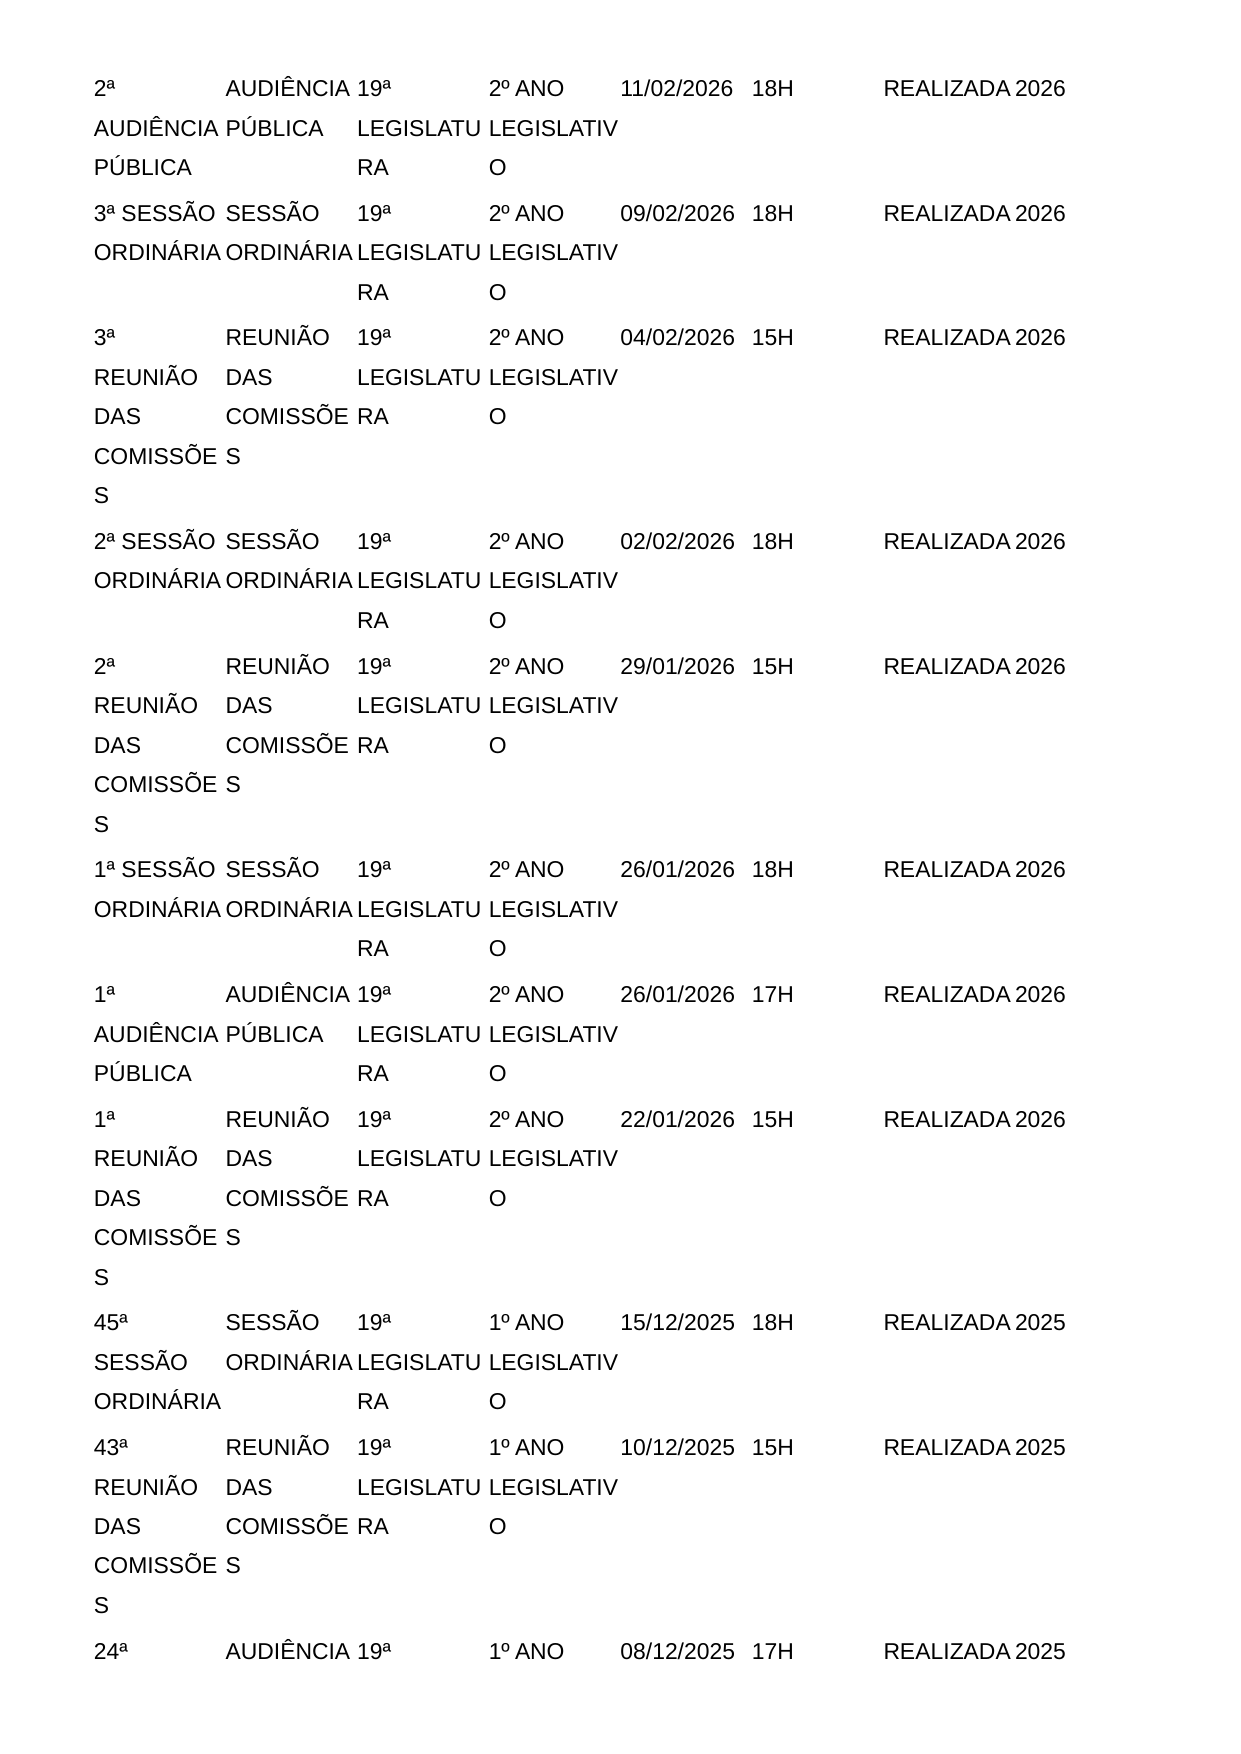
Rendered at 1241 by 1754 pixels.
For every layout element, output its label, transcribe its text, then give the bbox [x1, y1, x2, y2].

table_cell 26/01/2026 [620, 856, 752, 981]
table_cell 45ª SESSÃO ORDINÁRIA [94, 1309, 225, 1434]
table_cell REALIZADA [883, 981, 1015, 1106]
table_cell 2º ANO LEGISLATIVO [489, 324, 620, 528]
table_cell 2026 [1015, 981, 1146, 1106]
table_cell 3ª REUNIÃO DAS COMISSÕES [94, 324, 225, 528]
table_cell 09/02/2026 [620, 200, 752, 324]
table_cell 19ª LEGISLATURA [357, 200, 488, 324]
table_cell REUNIÃO DAS COMISSÕES [225, 324, 357, 528]
table_cell 2026 [1015, 75, 1146, 200]
table_cell 2025 [1015, 1434, 1146, 1638]
table_cell 24ª [94, 1638, 225, 1664]
table_cell 2º ANO LEGISLATIVO [489, 200, 620, 324]
table_cell 29/01/2026 [620, 653, 752, 856]
table_cell AUDIÊNCIA [225, 1638, 357, 1664]
table_cell 2º ANO LEGISLATIVO [489, 1106, 620, 1309]
table_cell 17H [752, 1638, 883, 1664]
table_cell 18H [752, 1309, 883, 1434]
table_cell 26/01/2026 [620, 981, 752, 1106]
table_cell 19ª LEGISLATURA [357, 1106, 488, 1309]
table_cell 1ª REUNIÃO DAS COMISSÕES [94, 1106, 225, 1309]
table_cell REUNIÃO DAS COMISSÕES [225, 1106, 357, 1309]
table_cell 2026 [1015, 1106, 1146, 1309]
table_cell 3ª SESSÃO ORDINÁRIA [94, 200, 225, 324]
table_cell 15H [752, 1106, 883, 1309]
table_cell 19ª LEGISLATURA [357, 856, 488, 981]
table_cell 2026 [1015, 528, 1146, 653]
table_cell AUDIÊNCIA PÚBLICA [225, 75, 357, 200]
table_cell REALIZADA [883, 1434, 1015, 1638]
table_cell 15/12/2025 [620, 1309, 752, 1434]
table_cell SESSÃO ORDINÁRIA [225, 1309, 357, 1434]
table_cell 2º ANO LEGISLATIVO [489, 981, 620, 1106]
table_cell 10/12/2025 [620, 1434, 752, 1638]
table_cell 15H [752, 324, 883, 528]
table_cell REALIZADA [883, 1309, 1015, 1434]
table_cell 1ª SESSÃO ORDINÁRIA [94, 856, 225, 981]
table_cell REALIZADA [883, 1106, 1015, 1309]
table_cell SESSÃO ORDINÁRIA [225, 528, 357, 653]
table_cell 43ª REUNIÃO DAS COMISSÕES [94, 1434, 225, 1638]
table_cell 2ª REUNIÃO DAS COMISSÕES [94, 653, 225, 856]
table_cell 2º ANO LEGISLATIVO [489, 528, 620, 653]
table_cell 1ª AUDIÊNCIA PÚBLICA [94, 981, 225, 1106]
table_cell 19ª LEGISLATURA [357, 981, 488, 1106]
table_cell 19ª LEGISLATURA [357, 75, 488, 200]
table_cell 2026 [1015, 653, 1146, 856]
table_cell 19ª [357, 1638, 488, 1664]
table_cell REALIZADA [883, 653, 1015, 856]
table_cell 2ª SESSÃO ORDINÁRIA [94, 528, 225, 653]
table_cell 18H [752, 856, 883, 981]
table_cell 2º ANO LEGISLATIVO [489, 653, 620, 856]
table_cell REALIZADA [883, 75, 1015, 200]
table_cell AUDIÊNCIA PÚBLICA [225, 981, 357, 1106]
table_cell 17H [752, 981, 883, 1106]
table_cell 02/02/2026 [620, 528, 752, 653]
table_cell REALIZADA [883, 324, 1015, 528]
table_cell REALIZADA [883, 528, 1015, 653]
table_cell 18H [752, 200, 883, 324]
table_cell 19ª LEGISLATURA [357, 1309, 488, 1434]
table_cell 19ª LEGISLATURA [357, 324, 488, 528]
table_cell 2026 [1015, 856, 1146, 981]
table_cell 08/12/2025 [620, 1638, 752, 1664]
table_cell 2026 [1015, 200, 1146, 324]
table_cell 04/02/2026 [620, 324, 752, 528]
table_cell 1º ANO LEGISLATIVO [489, 1434, 620, 1638]
table_cell 19ª LEGISLATURA [357, 1434, 488, 1638]
table_cell REALIZADA [883, 1638, 1015, 1664]
table_cell 2025 [1015, 1309, 1146, 1434]
table_cell 2026 [1015, 324, 1146, 528]
table_cell 2025 [1015, 1638, 1146, 1664]
table_cell 1º ANO [489, 1638, 620, 1664]
table_cell 18H [752, 75, 883, 200]
table_cell SESSÃO ORDINÁRIA [225, 856, 357, 981]
table_cell 2º ANO LEGISLATIVO [489, 856, 620, 981]
table_cell 19ª LEGISLATURA [357, 528, 488, 653]
table_cell REALIZADA [883, 200, 1015, 324]
table_cell REALIZADA [883, 856, 1015, 981]
table_cell SESSÃO ORDINÁRIA [225, 200, 357, 324]
table_cell 22/01/2026 [620, 1106, 752, 1309]
table_cell 18H [752, 528, 883, 653]
table_cell 11/02/2026 [620, 75, 752, 200]
table_cell 1º ANO LEGISLATIVO [489, 1309, 620, 1434]
table_cell 15H [752, 653, 883, 856]
table_cell 15H [752, 1434, 883, 1638]
table_cell 2º ANO LEGISLATIVO [489, 75, 620, 200]
table_cell 19ª LEGISLATURA [357, 653, 488, 856]
table_cell REUNIÃO DAS COMISSÕES [225, 1434, 357, 1638]
table_cell 2ª AUDIÊNCIA PÚBLICA [94, 75, 225, 200]
table_cell REUNIÃO DAS COMISSÕES [225, 653, 357, 856]
